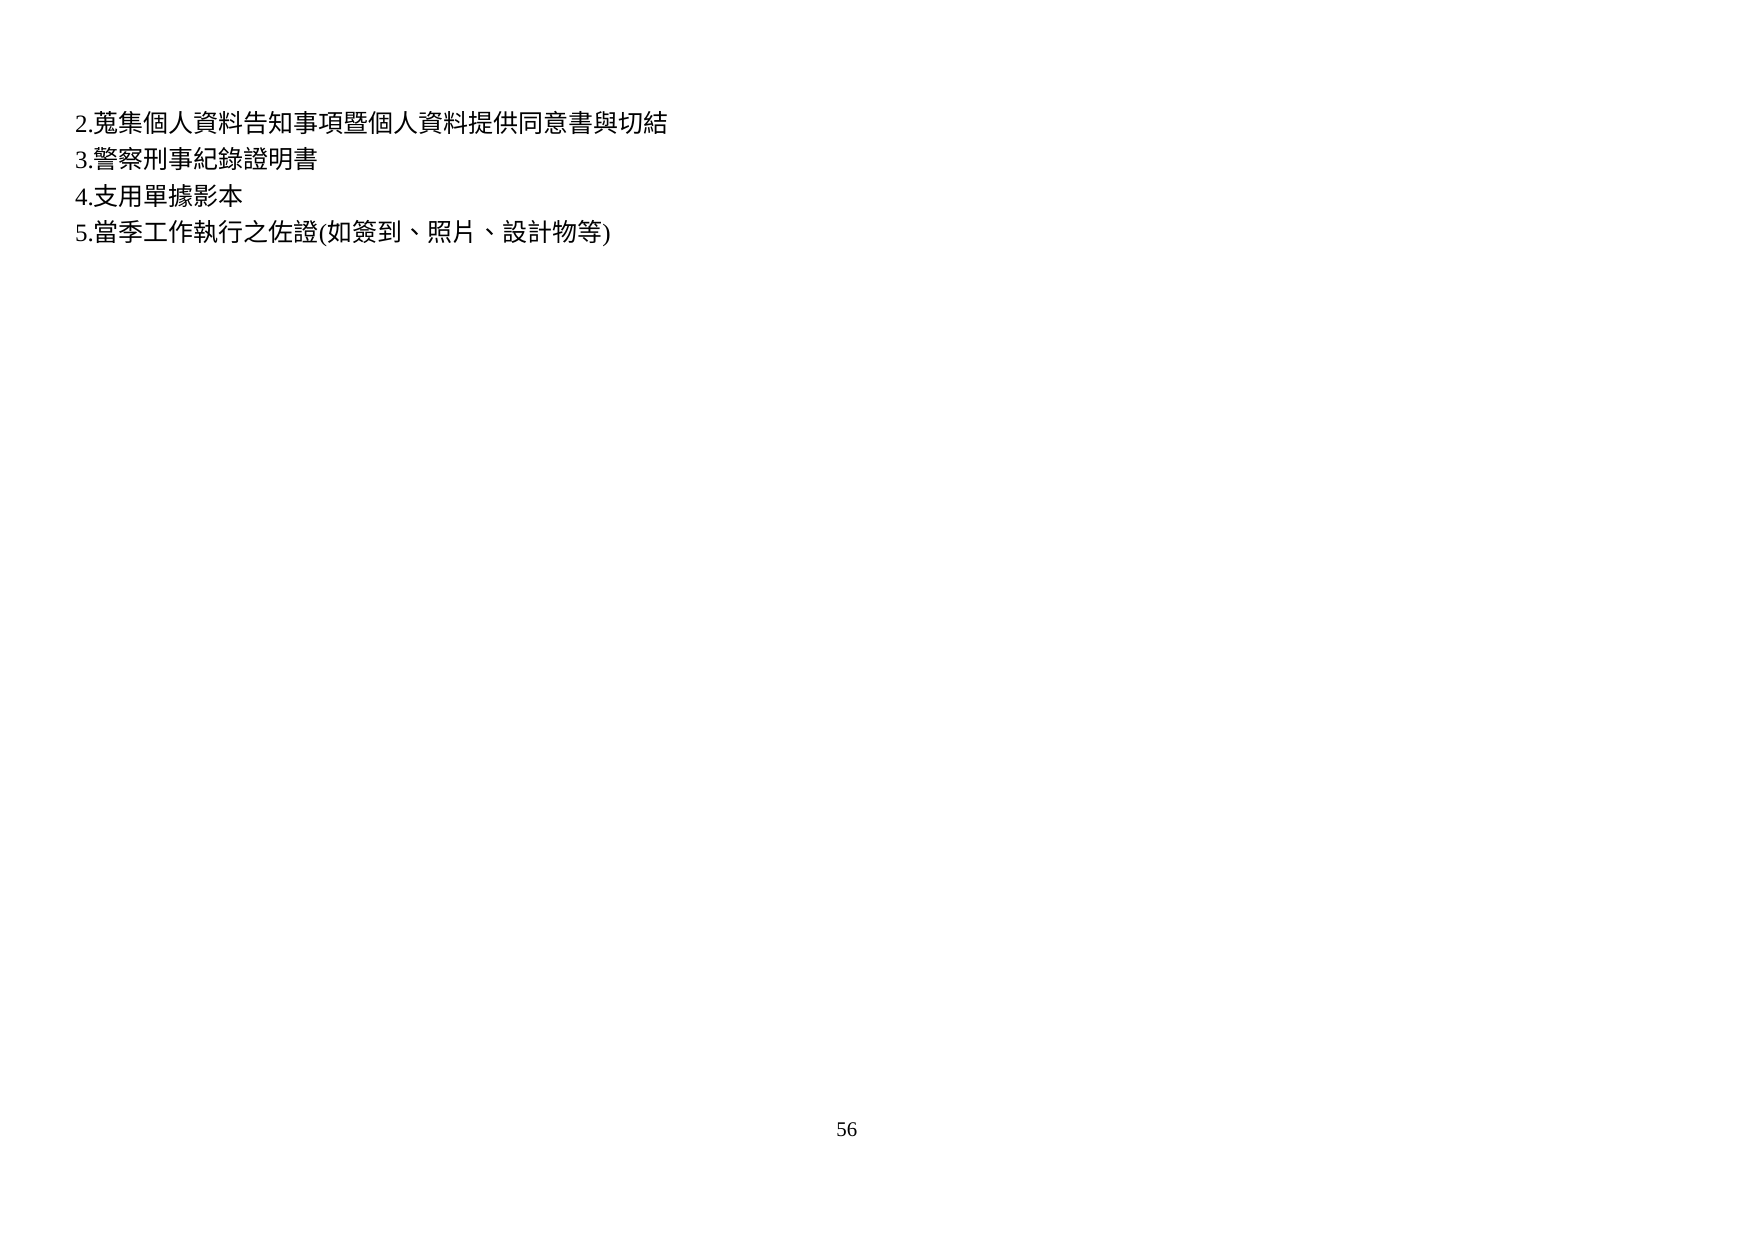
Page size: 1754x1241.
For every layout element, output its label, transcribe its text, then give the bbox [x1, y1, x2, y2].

text 5.當季工作執行之佐證(如簽到、照片、設計物等) [75, 212, 1618, 248]
text 3.警察刑事紀錄證明書 [75, 140, 1618, 176]
text 2.蒐集個人資料告知事項暨個人資料提供同意書與切結 [75, 103, 1618, 140]
text 4.支用單據影本 [75, 176, 1618, 212]
